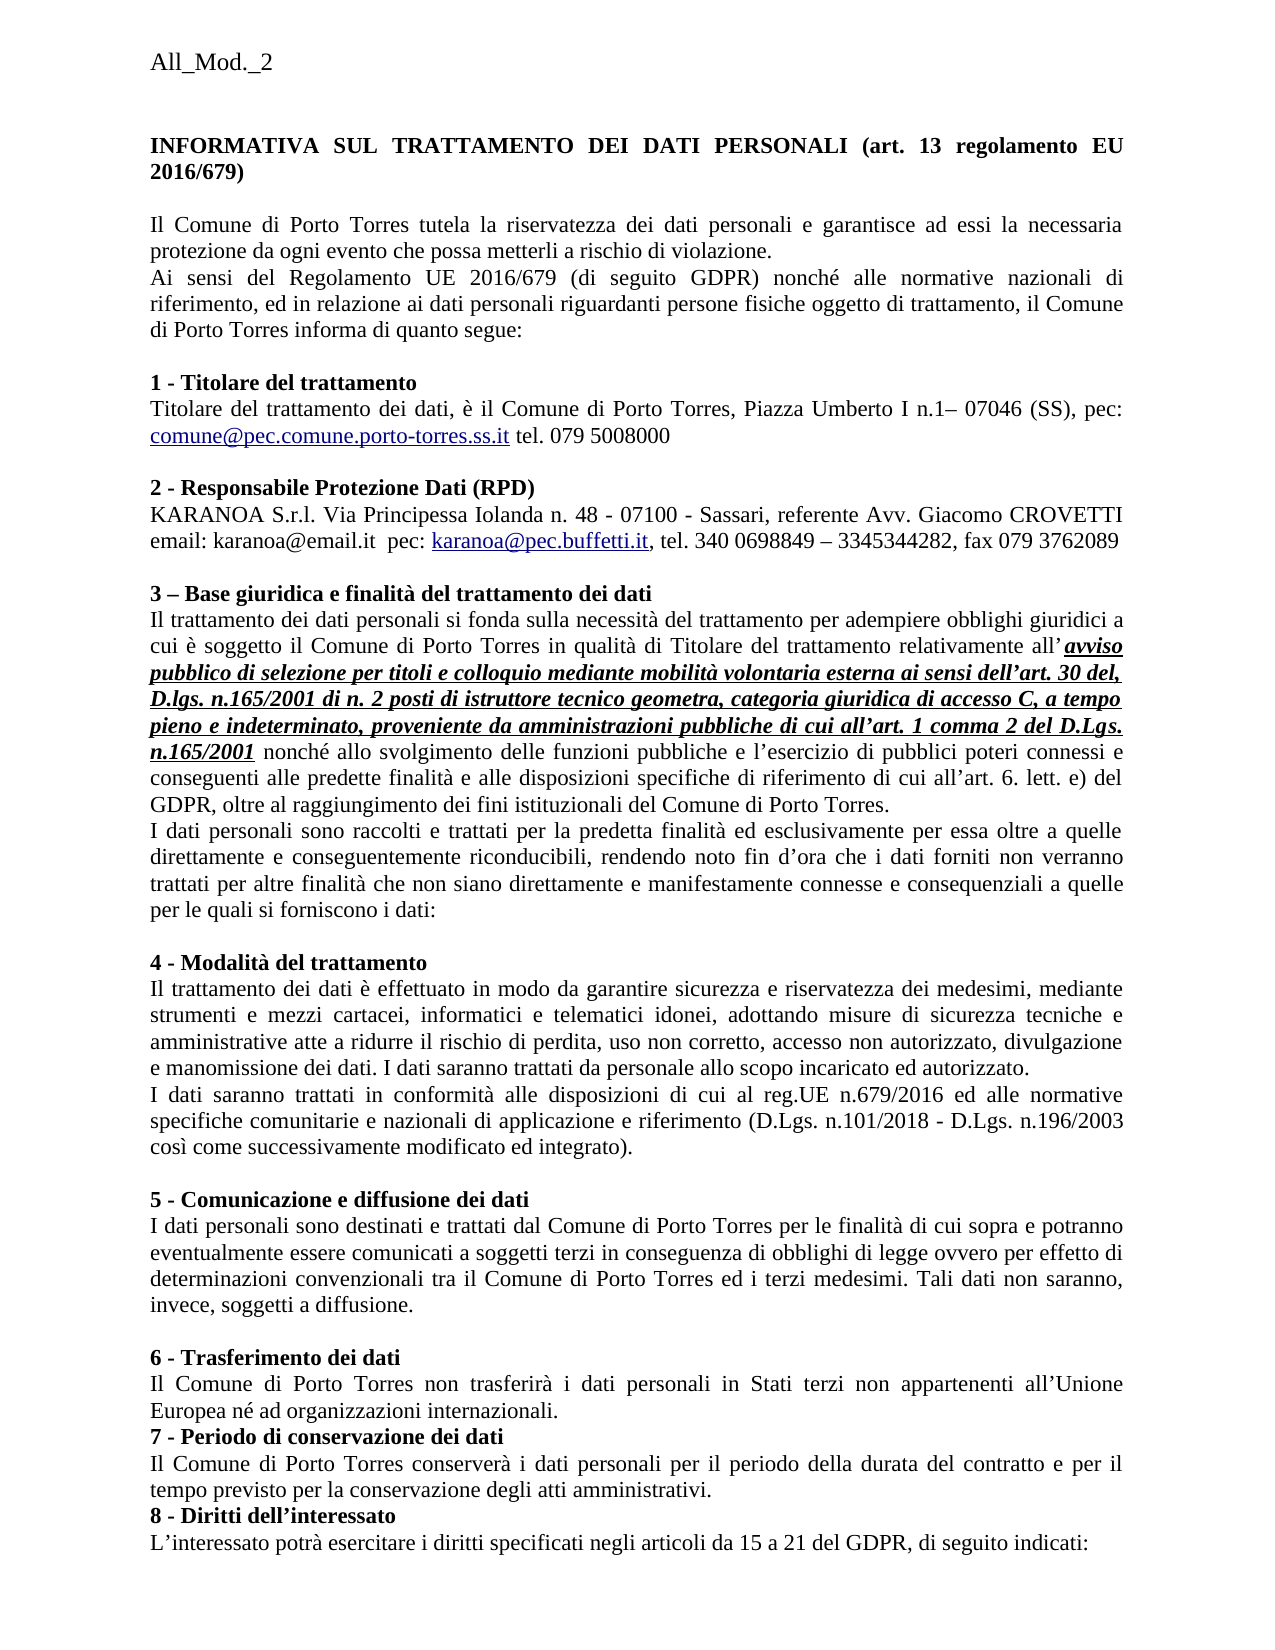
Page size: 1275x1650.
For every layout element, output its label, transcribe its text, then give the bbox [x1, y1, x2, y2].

text I dati saranno trattati in conformità alle disposizioni di cui al reg.UE n.679/2016 ed alle normative specifiche comunitarie e nazionali di applicazione e riferimento (D.Lgs. n.101/2018 - D.Lgs. n.196/2003 così come successivamente modificato ed integrato). [150, 1081, 1125, 1160]
text Titolare del trattamento dei dati, è il Comune di Porto Torres, Piazza Umberto I n.1– 07046 (SS), pec: comune@pec.comune.porto-torres.ss.it tel. 079 5008000 [150, 395, 1125, 448]
text Il Comune di Porto Torres tutela la riservatezza dei dati personali e garantisce ad essi la necessaria protezione da ogni evento che possa metterli a rischio di violazione. [150, 211, 1125, 264]
text Il Comune di Porto Torres conserverà i dati personali per il periodo della durata del contratto e per il tempo previsto per la conservazione degli atti amministrativi. [150, 1449, 1125, 1502]
text 4 - Modalità del trattamento [150, 949, 1125, 975]
text 1 - Titolare del trattamento [150, 369, 1125, 395]
text 6 - Trasferimento dei dati [150, 1344, 1125, 1371]
text L’interessato potrà esercitare i diritti specificati negli articoli da 15 a 21 del GDPR, di seguito indicati: [150, 1529, 1125, 1555]
text Il trattamento dei dati personali si fonda sulla necessità del trattamento per adempiere obblighi giuridici a cui è soggetto il Comune di Porto Torres in qualità di Titolare del trattamento relativamente all’avviso pubblico di selezione per titoli e colloquio mediante mobilità volontaria esterna ai sensi dell’art. 30 del, D.lgs. n.165/2001 di n. 2 posti di istruttore tecnico geometra, categoria giuridica di accesso C, a tempo pieno e indeterminato, proveniente da amministrazioni pubbliche di cui all’art. 1 comma 2 del D.Lgs. n.165/2001 nonché allo svolgimento delle funzioni pubbliche e l’esercizio di pubblici poteri connessi e conseguenti alle predette finalità e alle disposizioni specifiche di riferimento di cui all’art. 6. lett. e) del GDPR, oltre al raggiungimento dei fini istituzionali del Comune di Porto Torres. [150, 606, 1125, 817]
text 2 - Responsabile Protezione Dati (RPD) [150, 474, 1125, 501]
text Ai sensi del Regolamento UE 2016/679 (di seguito GDPR) nonché alle normative nazionali di riferimento, ed in relazione ai dati personali riguardanti persone fisiche oggetto di trattamento, il Comune di Porto Torres informa di quanto segue: [150, 264, 1125, 343]
text 5 - Comunicazione e diffusione dei dati [150, 1186, 1125, 1212]
text I dati personali sono destinati e trattati dal Comune di Porto Torres per le finalità di cui sopra e potranno eventualmente essere comunicati a soggetti terzi in conseguenza di obblighi di legge ovvero per effetto di determinazioni convenzionali tra il Comune di Porto Torres ed i terzi medesimi. Tali dati non saranno, invece, soggetti a diffusione. [150, 1212, 1125, 1318]
text Il trattamento dei dati è effettuato in modo da garantire sicurezza e riservatezza dei medesimi, mediante strumenti e mezzi cartacei, informatici e telematici idonei, adottando misure di sicurezza tecniche e amministrative atte a ridurre il rischio di perdita, uso non corretto, accesso non autorizzato, divulgazione e manomissione dei dati. I dati saranno trattati da personale allo scopo incaricato ed autorizzato. [150, 975, 1125, 1081]
text 3 – Base giuridica e finalità del trattamento dei dati [150, 580, 1125, 606]
text INFORMATIVA SUL TRATTAMENTO DEI DATI PERSONALI (art. 13 regolamento EU 2016/679) [150, 132, 1125, 184]
text KARANOA S.r.l. Via Principessa Iolanda n. 48 - 07100 - Sassari, referente Avv. Giacomo CROVETTI email: karanoa@email.it pec: karanoa@pec.buffetti.it, tel. 340 0698849 – 3345344282, fax 079 3762089 [150, 501, 1125, 553]
text I dati personali sono raccolti e trattati per la predetta finalità ed esclusivamente per essa oltre a quelle direttamente e conseguentemente riconducibili, rendendo noto fin d’ora che i dati forniti non verranno trattati per altre finalità che non siano direttamente e manifestamente connesse e consequenziali a quelle per le quali si forniscono i dati: [150, 817, 1125, 922]
text Il Comune di Porto Torres non trasferirà i dati personali in Stati terzi non appartenenti all’Unione Europea né ad organizzazioni internazionali. [150, 1371, 1125, 1423]
text 7 - Periodo di conservazione dei dati [150, 1423, 1125, 1449]
text 8 - Diritti dell’interessato [150, 1502, 1125, 1529]
